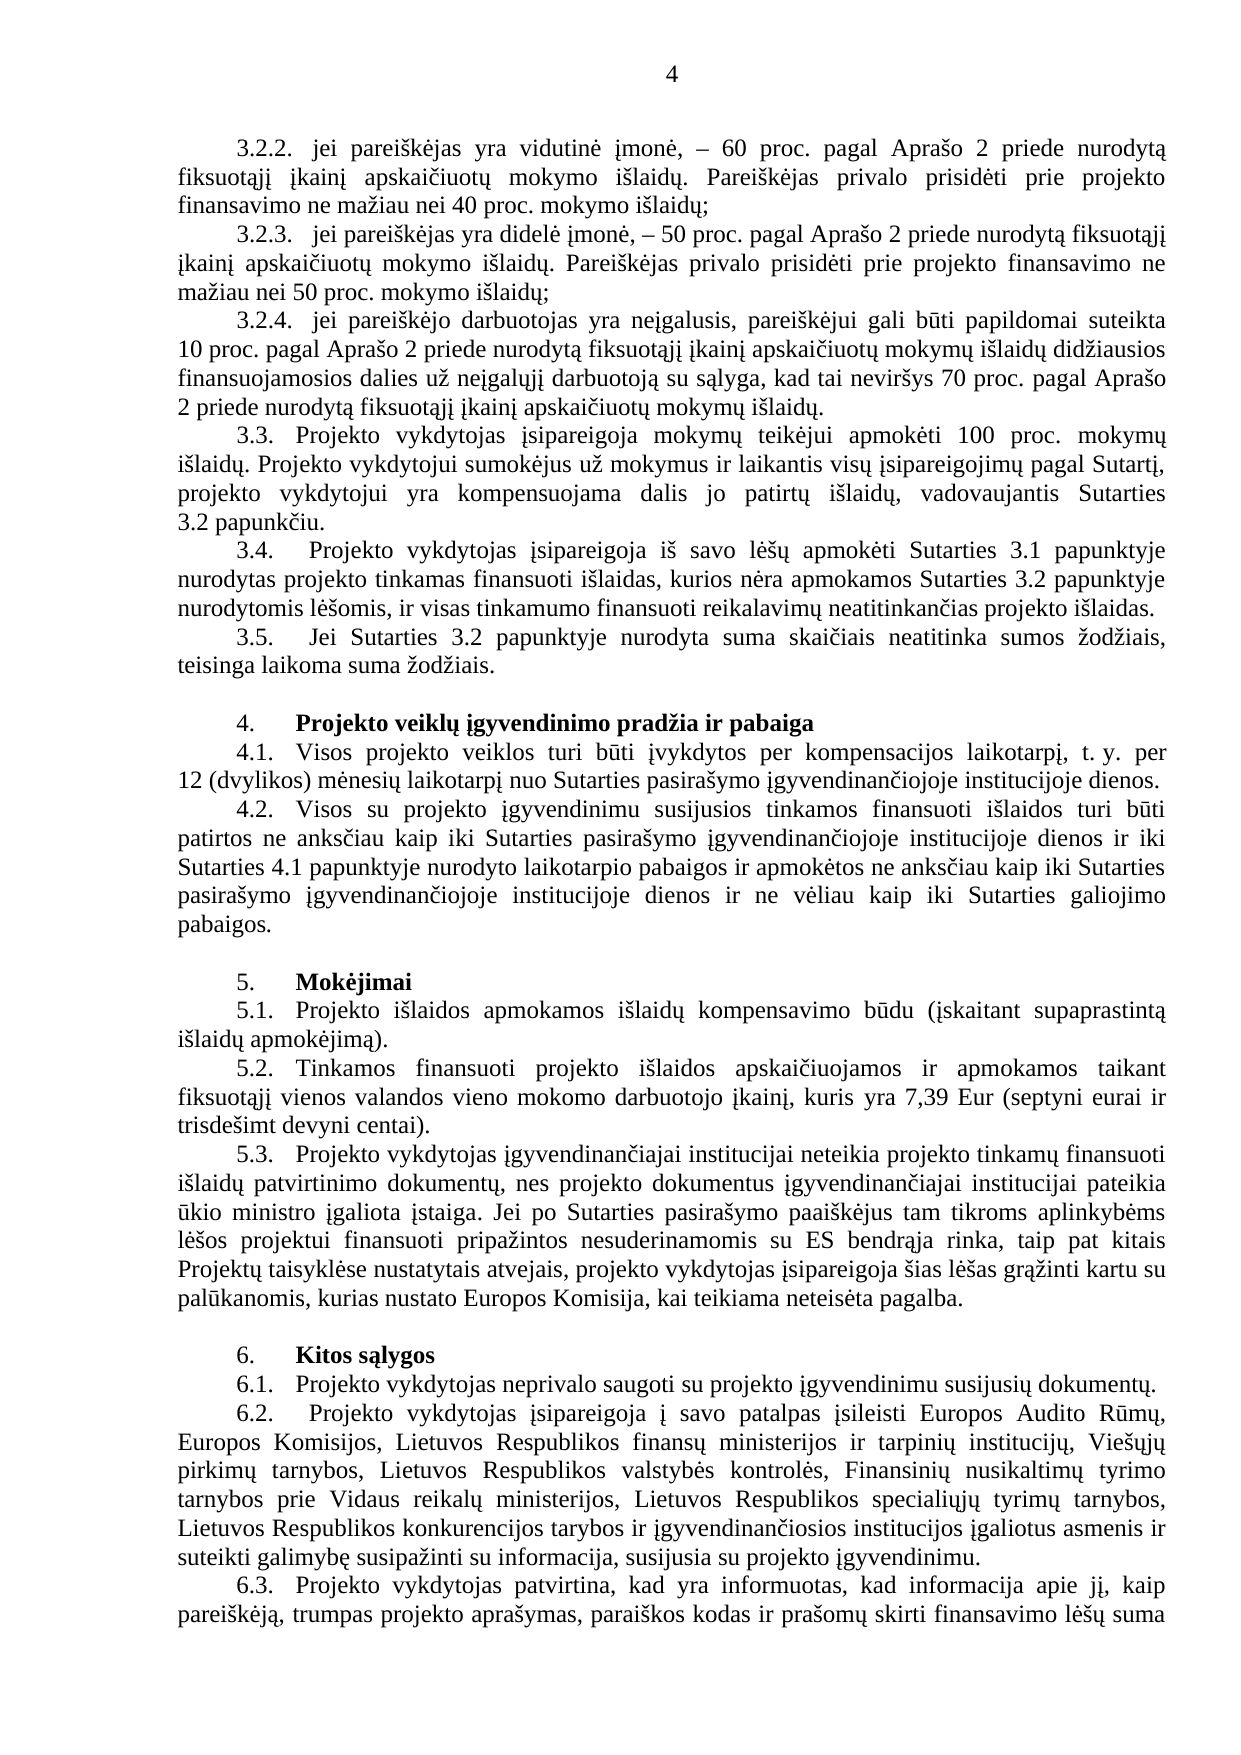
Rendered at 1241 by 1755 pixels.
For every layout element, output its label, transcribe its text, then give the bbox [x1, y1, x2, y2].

text 5.1. Projekto išlaidos apmokamos išlaidų kompensavimo būdu (įskaitant supaprastintą išlaidų apmokėjimą). [177, 995, 1167, 1053]
text 6.2. Projekto vykdytojas įsipareigoja į savo patalpas įsileisti Europos Audito Rūmų, Europos Komisijos, Lietuvos Respublikos finansų ministerijos ir tarpinių institucijų, Viešųjų pirkimų tarnybos, Lietuvos Respublikos valstybės kontrolės, Finansinių nusikaltimų tyrimo tarnybos prie Vidaus reikalų ministerijos, Lietuvos Respublikos specialiųjų tyrimų tarnybos, Lietuvos Respublikos konkurencijos tarybos ir įgyvendinančiosios institucijos įgaliotus asmenis ir suteikti galimybę susipažinti su informacija, susijusia su projekto įgyvendinimu. [177, 1398, 1167, 1570]
text 4.2. Visos su projekto įgyvendinimu susijusios tinkamos finansuoti išlaidos turi būti patirtos ne anksčiau kaip iki Sutarties pasirašymo įgyvendinančiojoje institucijoje dienos ir iki Sutarties 4.1 papunktyje nurodyto laikotarpio pabaigos ir apmokėtos ne anksčiau kaip iki Sutarties pasirašymo įgyvendinančiojoje institucijoje dienos ir ne vėliau kaip iki Sutarties galiojimo pabaigos. [177, 794, 1167, 938]
text 3.2.2. jei pareiškėjas yra vidutinė įmonė, – 60 proc. pagal Aprašo 2 priede nurodytą fiksuotąjį įkainį apskaičiuotų mokymo išlaidų. Pareiškėjas privalo prisidėti prie projekto finansavimo ne mažiau nei 40 proc. mokymo išlaidų; [177, 133, 1167, 219]
text 6. Kitos sąlygos [177, 1340, 1167, 1369]
text 5.2. Tinkamos finansuoti projekto išlaidos apskaičiuojamos ir apmokamos taikant fiksuotąjį vienos valandos vieno mokomo darbuotojo įkainį, kuris yra 7,39 Eur (septyni eurai ir trisdešimt devyni centai). [177, 1053, 1167, 1139]
text 4. Projekto veiklų įgyvendinimo pradžia ir pabaiga [177, 708, 1167, 737]
text 6.3. Projekto vykdytojas patvirtina, kad yra informuotas, kad informacija apie jį, kaip pareiškėją, trumpas projekto aprašymas, paraiškos kodas ir prašomų skirti finansavimo lėšų suma [177, 1570, 1167, 1628]
text 3.2.4. jei pareiškėjo darbuotojas yra neįgalusis, pareiškėjui gali būti papildomai suteikta 10 proc. pagal Aprašo 2 priede nurodytą fiksuotąjį įkainį apskaičiuotų mokymų išlaidų didžiausios finansuojamosios dalies už neįgalųjį darbuotoją su sąlyga, kad tai neviršys 70 proc. pagal Aprašo 2 priede nurodytą fiksuotąjį įkainį apskaičiuotų mokymų išlaidų. [177, 305, 1167, 420]
text 5.3. Projekto vykdytojas įgyvendinančiajai institucijai neteikia projekto tinkamų finansuoti išlaidų patvirtinimo dokumentų, nes projekto dokumentus įgyvendinančiajai institucijai pateikia ūkio ministro įgaliota įstaiga. Jei po Sutarties pasirašymo paaiškėjus tam tikroms aplinkybėms lėšos projektui finansuoti pripažintos nesuderinamomis su ES bendrąja rinka, taip pat kitais Projektų taisyklėse nustatytais atvejais, projekto vykdytojas įsipareigoja šias lėšas grąžinti kartu su palūkanomis, kurias nustato Europos Komisija, kai teikiama neteisėta pagalba. [177, 1139, 1167, 1312]
text 4.1. Visos projekto veiklos turi būti įvykdytos per kompensacijos laikotarpį, t. y. per 12 (dvylikos) mėnesių laikotarpį nuo Sutarties pasirašymo įgyvendinančiojoje institucijoje dienos. [177, 737, 1167, 794]
text 3.5. Jei Sutarties 3.2 papunktyje nurodyta suma skaičiais neatitinka sumos žodžiais, teisinga laikoma suma žodžiais. [177, 622, 1167, 679]
text 5. Mokėjimai [177, 967, 1167, 995]
text 3.4. Projekto vykdytojas įsipareigoja iš savo lėšų apmokėti Sutarties 3.1 papunktyje nurodytas projekto tinkamas finansuoti išlaidas, kurios nėra apmokamos Sutarties 3.2 papunktyje nurodytomis lėšomis, ir visas tinkamumo finansuoti reikalavimų neatitinkančias projekto išlaidas. [177, 535, 1167, 622]
text 3.2.3. jei pareiškėjas yra didelė įmonė, – 50 proc. pagal Aprašo 2 priede nurodytą fiksuotąjį įkainį apskaičiuotų mokymo išlaidų. Pareiškėjas privalo prisidėti prie projekto finansavimo ne mažiau nei 50 proc. mokymo išlaidų; [177, 219, 1167, 305]
text 6.1. Projekto vykdytojas neprivalo saugoti su projekto įgyvendinimu susijusių dokumentų. [177, 1369, 1167, 1398]
text 3.3. Projekto vykdytojas įsipareigoja mokymų teikėjui apmokėti 100 proc. mokymų išlaidų. Projekto vykdytojui sumokėjus už mokymus ir laikantis visų įsipareigojimų pagal Sutartį, projekto vykdytojui yra kompensuojama dalis jo patirtų išlaidų, vadovaujantis Sutarties 3.2 papunkčiu. [177, 420, 1167, 535]
